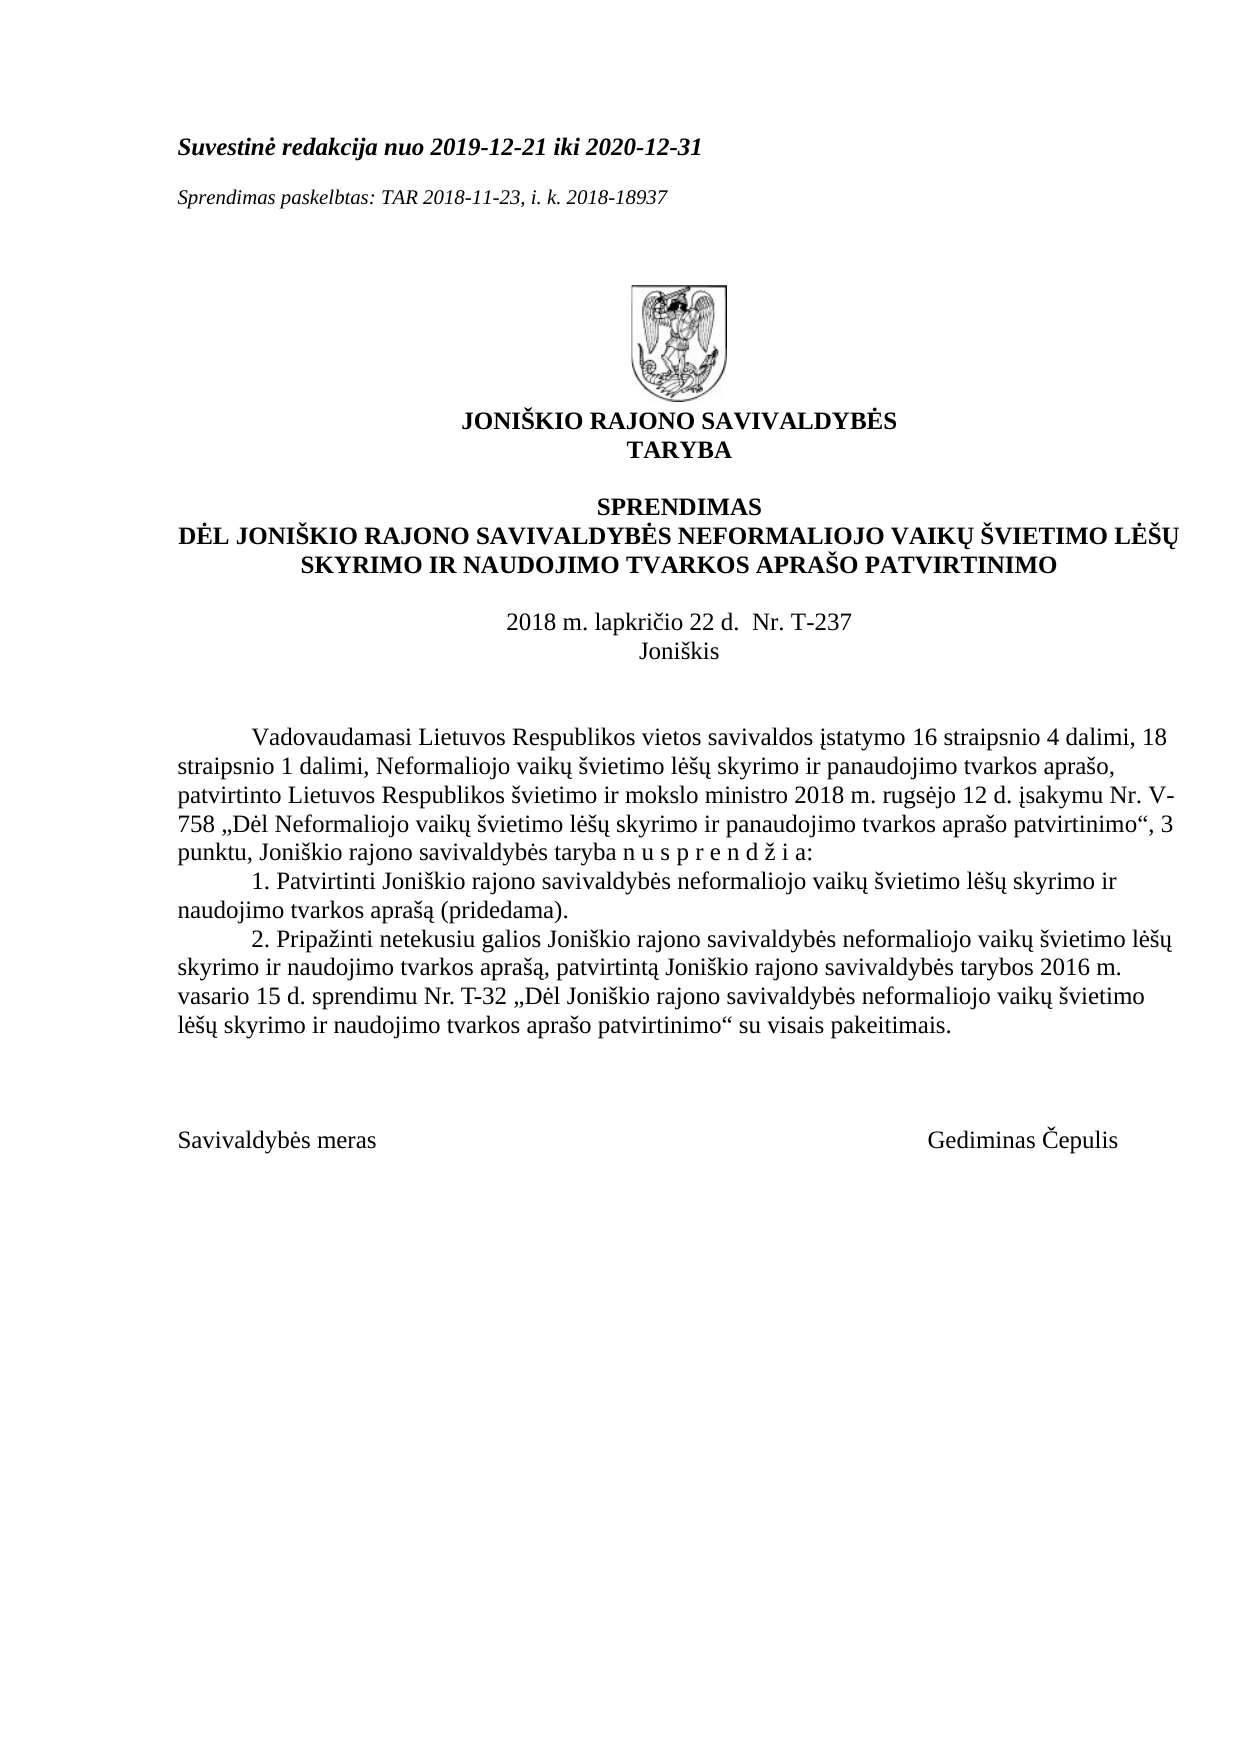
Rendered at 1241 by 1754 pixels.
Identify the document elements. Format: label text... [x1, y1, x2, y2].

text 1. Patvirtinti Joniškio rajono savivaldybės neformaliojo vaikų švietimo lėšų skyrimo ir naudojimo tvarkos aprašą (pridedama). [177, 866, 1181, 924]
text Joniškio rajono savivaldybės TARYBA [177, 406, 1181, 464]
text Savivaldybės meras Gediminas Čepulis [177, 1125, 1181, 1154]
text Vadovaudamasi Lietuvos Respublikos vietos savivaldos įstatymo 16 straipsnio 4 dalimi, 18 straipsnio 1 dalimi, Neformaliojo vaikų švietimo lėšų skyrimo ir panaudojimo tvarkos aprašo, patvirtinto Lietuvos Respublikos švietimo ir mokslo ministro 2018 m. rugsėjo 12 d. įsakymu Nr. V-758 „Dėl Neformaliojo vaikų švietimo lėšų skyrimo ir panaudojimo tvarkos aprašo patvirtinimo“, 3 punktu, Joniškio rajono savivaldybės taryba n u s p r e n d ž i a: [177, 722, 1181, 866]
text Joniškis [177, 636, 1181, 665]
text 2. Pripažinti netekusiu galios Joniškio rajono savivaldybės neformaliojo vaikų švietimo lėšų skyrimo ir naudojimo tvarkos aprašą, patvirtintą Joniškio rajono savivaldybės tarybos 2016 m. vasario 15 d. sprendimu Nr. T-32 „Dėl Joniškio rajono savivaldybės neformaliojo vaikų švietimo lėšų skyrimo ir naudojimo tvarkos aprašo patvirtinimo“ su visais pakeitimais. [177, 924, 1181, 1039]
text Sprendimas paskelbtas: TAR 2018-11-23, i. k. 2018-18937 [177, 185, 1181, 209]
text Suvestinė redakcija nuo 2019-12-21 iki 2020-12-31 [177, 132, 1181, 161]
text SPRENDIMAS [177, 492, 1181, 521]
text 2018 m. lapkričio 22 d. Nr. T-237 [177, 607, 1181, 636]
text DĖL JONIŠKIO RAJONO SAVIVALDYBĖS NEFORMALIOJO VAIKŲ ŠVIETIMO LĖŠŲ SKYRIMO IR NAUDOJIMO TVARKOS APRAŠO PATVIRTINIMO [177, 521, 1181, 579]
